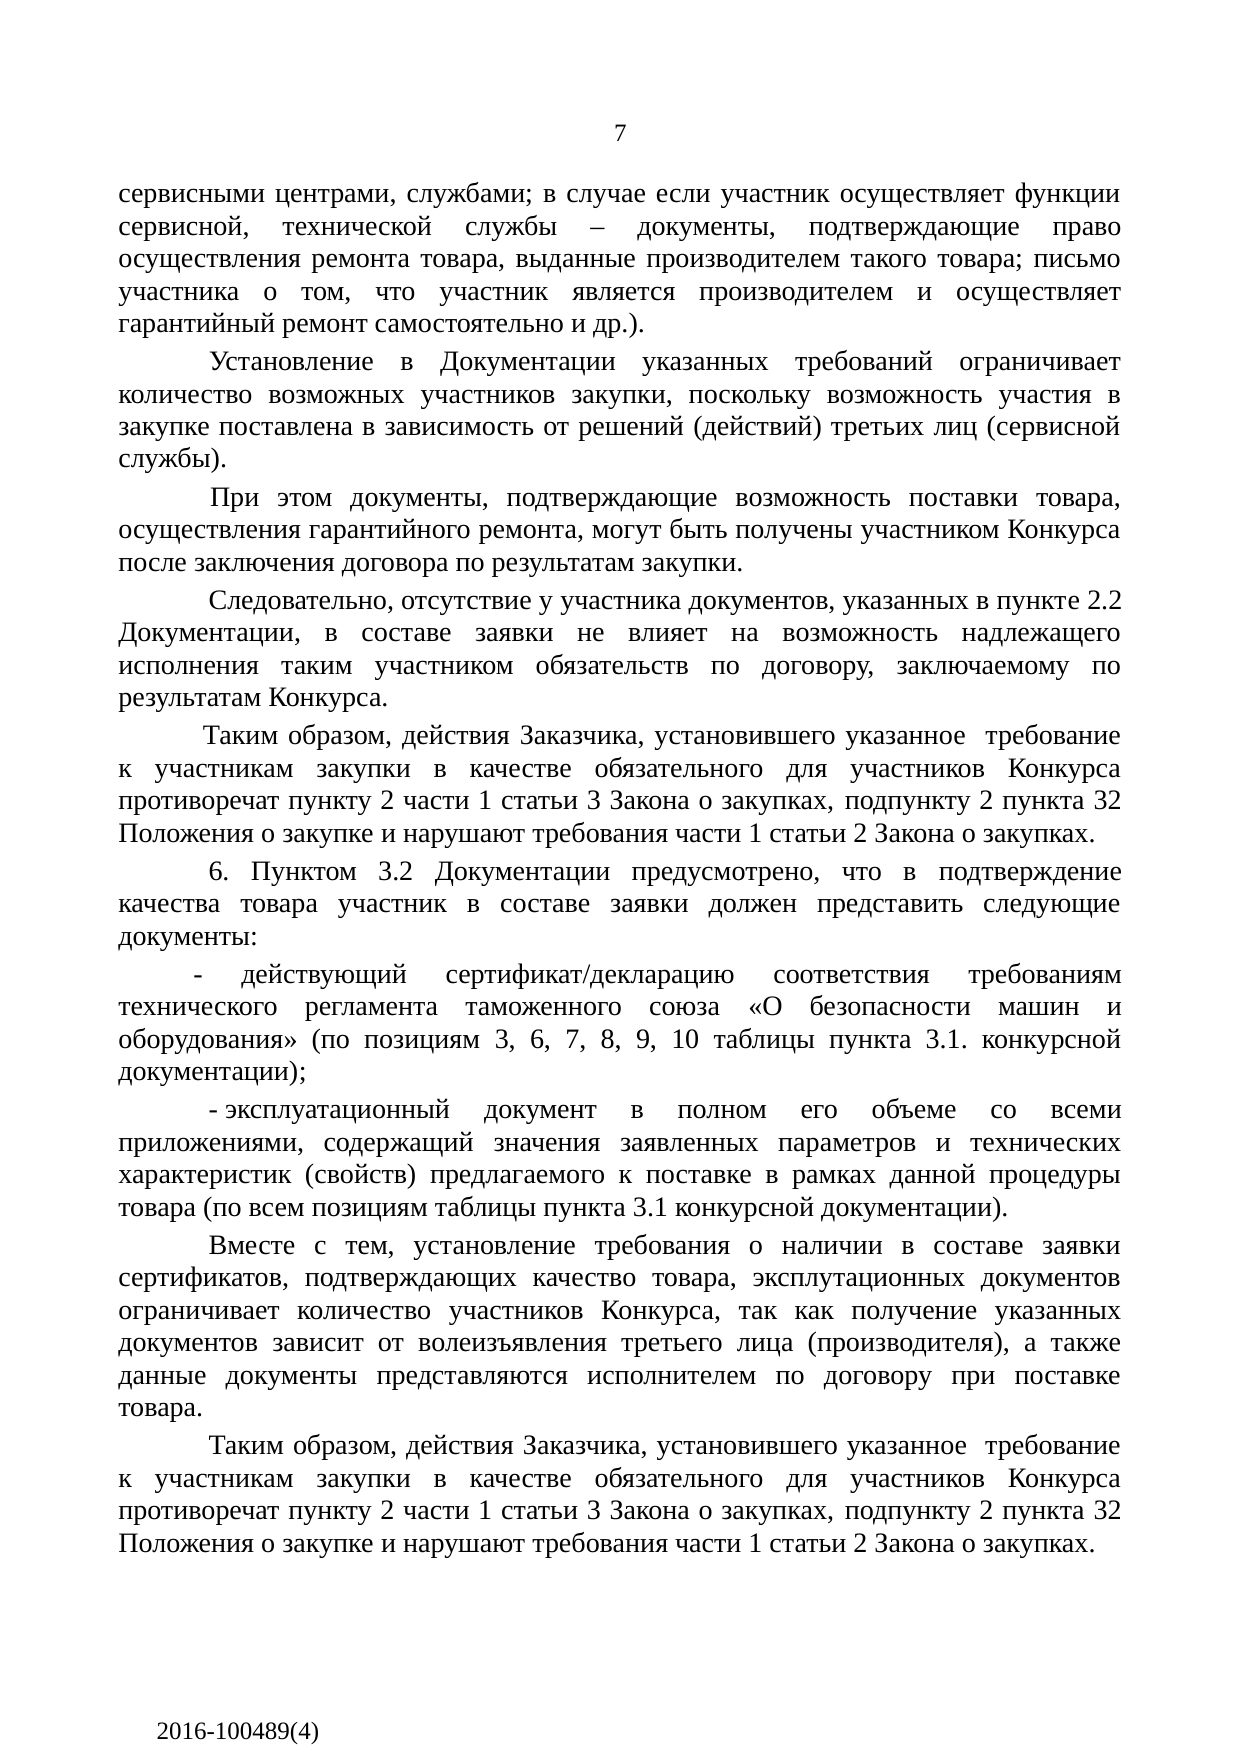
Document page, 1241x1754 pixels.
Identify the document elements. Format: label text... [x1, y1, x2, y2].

text При этом документы, подтверждающие возможность поставки товара, осуществления гарантийного ремонта, могут быть получены участником Конкурса после заключения договора по результатам закупки. [118, 480, 1122, 577]
text - действующий сертификат/декларацию соответствия требованиям технического регламента таможенного союза «О безопасности машин и оборудования» (по позициям 3, 6, 7, 8, 9, 10 таблицы пункта 3.1. конкурсной документации); [118, 957, 1122, 1087]
text Установление в Документации указанных требований ограничивает количество возможных участников закупки, поскольку возможность участия в закупке поставлена в зависимость от решений (действий) третьих лиц (сервисной службы). [118, 344, 1122, 474]
text Следовательно, отсутствие у участника документов, указанных в пункте 2.2 Документации, в составе заявки не влияет на возможность надлежащего исполнения таким участником обязательств по договору, заключаемому по результатам Конкурса. [118, 583, 1122, 712]
text 6. Пунктом 3.2 Документации предусмотрено, что в подтверждение качества товара участник в составе заявки должен представить следующие документы: [118, 854, 1122, 951]
text сервисными центрами, службами; в случае если участник осуществляет функции сервисной, технической службы – документы, подтверждающие право осуществления ремонта товара, выданные производителем такого товара; письмо участника о том, что участник является производителем и осуществляет гарантийный ремонт самостоятельно и др.). [118, 176, 1122, 338]
text Вместе с тем, установление требования о наличии в составе заявки сертификатов, подтверждающих качество товара, эксплутационных документов ограничивает количество участников Конкурса, так как получение указанных документов зависит от волеизъявления третьего лица (производителя), а также данные документы представляются исполнителем по договору при поставке товара. [118, 1228, 1122, 1422]
text Таким образом, действия Заказчика, установившего указанное требование к участникам закупки в качестве обязательного для участников Конкурса противоречат пункту 2 части 1 статьи 3 Закона о закупках, подпункту 2 пункта 32 Положения о закупке и нарушают требования части 1 статьи 2 Закона о закупках. [118, 718, 1122, 848]
text Таким образом, действия Заказчика, установившего указанное требование к участникам закупки в качестве обязательного для участников Конкурса противоречат пункту 2 части 1 статьи 3 Закона о закупках, подпункту 2 пункта 32 Положения о закупке и нарушают требования части 1 статьи 2 Закона о закупках. [118, 1428, 1122, 1558]
text - эксплуатационный документ в полном его объеме со всеми приложениями, содержащий значения заявленных параметров и технических характеристик (свойств) предлагаемого к поставке в рамках данной процедуры товара (по всем позициям таблицы пункта 3.1 конкурсной документации). [118, 1093, 1122, 1222]
